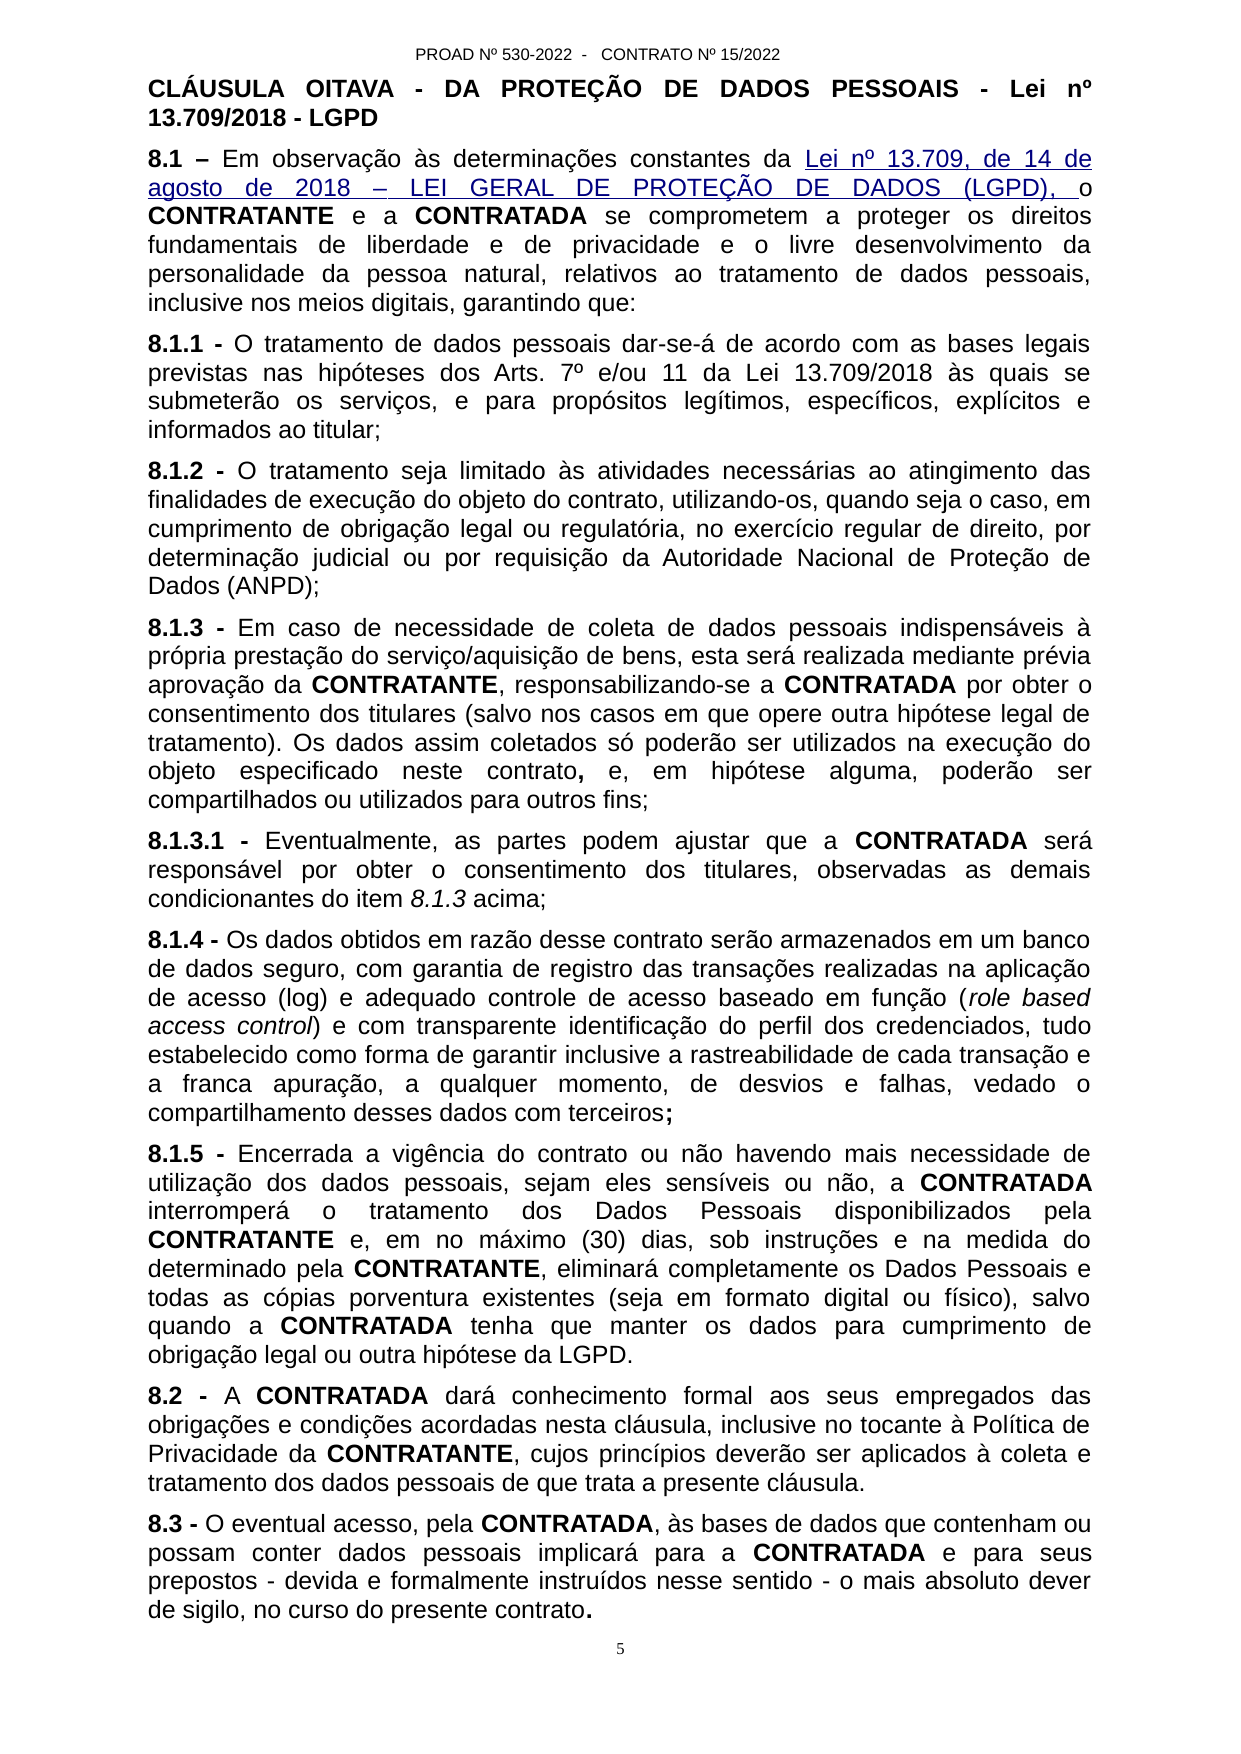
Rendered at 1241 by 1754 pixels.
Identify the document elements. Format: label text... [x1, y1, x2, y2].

text 8.1.5 - Encerrada a vigência do contrato ou não havendo mais necessidade de utilização dos dados pessoais, sejam eles sensíveis ou não, a CONTRATADA interromperá o tratamento dos Dados Pessoais disponibilizados pela CONTRATANTE e, em no máximo (30) dias, sob instruções e na medida do determinado pela CONTRATANTE, eliminará completamente os Dados Pessoais e todas as cópias porventura existentes (seja em formato digital ou físico), salvo quando a CONTRATADA tenha que manter os dados para cumprimento de obrigação legal ou outra hipótese da LGPD. [148, 1139, 1092, 1369]
text 8.3 - O eventual acesso, pela CONTRATADA, às bases de dados que contenham ou possam conter dados pessoais implicará para a CONTRATADA e para seus prepostos - devida e formalmente instruídos nesse sentido - o mais absoluto dever de sigilo, no curso do presente contrato. [148, 1509, 1092, 1624]
text 8.1.2 - O tratamento seja limitado às atividades necessárias ao atingimento das finalidades de execução do objeto do contrato, utilizando-os, quando seja o caso, em cumprimento de obrigação legal ou regulatória, no exercício regular de direito, por determinação judicial ou por requisição da Autoridade Nacional de Proteção de Dados (ANPD); [148, 456, 1092, 600]
text 8.1.3 - Em caso de necessidade de coleta de dados pessoais indispensáveis à própria prestação do serviço/aquisição de bens, esta será realizada mediante prévia aprovação da CONTRATANTE, responsabilizando-se a CONTRATADA por obter o consentimento dos titulares (salvo nos casos em que opere outra hipótese legal de tratamento). Os dados assim coletados só poderão ser utilizados na execução do objeto especificado neste contrato, e, em hipótese alguma, poderão ser compartilhados ou utilizados para outros fins; [148, 613, 1092, 814]
text 8.1.1 - O tratamento de dados pessoais dar-se-á de acordo com as bases legais previstas nas hipóteses dos Arts. 7º e/ou 11 da Lei 13.709/2018 às quais se submeterão os serviços, e para propósitos legítimos, específicos, explícitos e informados ao titular; [148, 329, 1092, 444]
text 8.2 - A CONTRATADA dará conhecimento formal aos seus empregados das obrigações e condições acordadas nesta cláusula, inclusive no tocante à Política de Privacidade da CONTRATANTE, cujos princípios deverão ser aplicados à coleta e tratamento dos dados pessoais de que trata a presente cláusula. [148, 1381, 1092, 1496]
text CLÁUSULA OITAVA - DA PROTEÇÃO DE DADOS PESSOAIS - Lei nº 13.709/2018 - LGPD [148, 74, 1092, 131]
text 8.1 – Em observação às determinações constantes da Lei nº 13.709, de 14 de agosto de 2018 – LEI GERAL DE PROTEÇÃO DE DADOS (LGPD), o CONTRATANTE e a CONTRATADA se comprometem a proteger os direitos fundamentais de liberdade e de privacidade e o livre desenvolvimento da personalidade da pessoa natural, relativos ao tratamento de dados pessoais, inclusive nos meios digitais, garantindo que: [148, 144, 1092, 316]
text 8.1.3.1 - Eventualmente, as partes podem ajustar que a CONTRATADA será responsável por obter o consentimento dos titulares, observadas as demais condicionantes do item 8.1.3 acima; [148, 826, 1092, 913]
text 8.1.4 - Os dados obtidos em razão desse contrato serão armazenados em um banco de dados seguro, com garantia de registro das transações realizadas na aplicação de acesso (log) e adequado controle de acesso baseado em função (role based access control) e com transparente identificação do perfil dos credenciados, tudo estabelecido como forma de garantir inclusive a rastreabilidade de cada transação e a franca apuração, a qualquer momento, de desvios e falhas, vedado o compartilhamento desses dados com terceiros; [148, 925, 1092, 1126]
